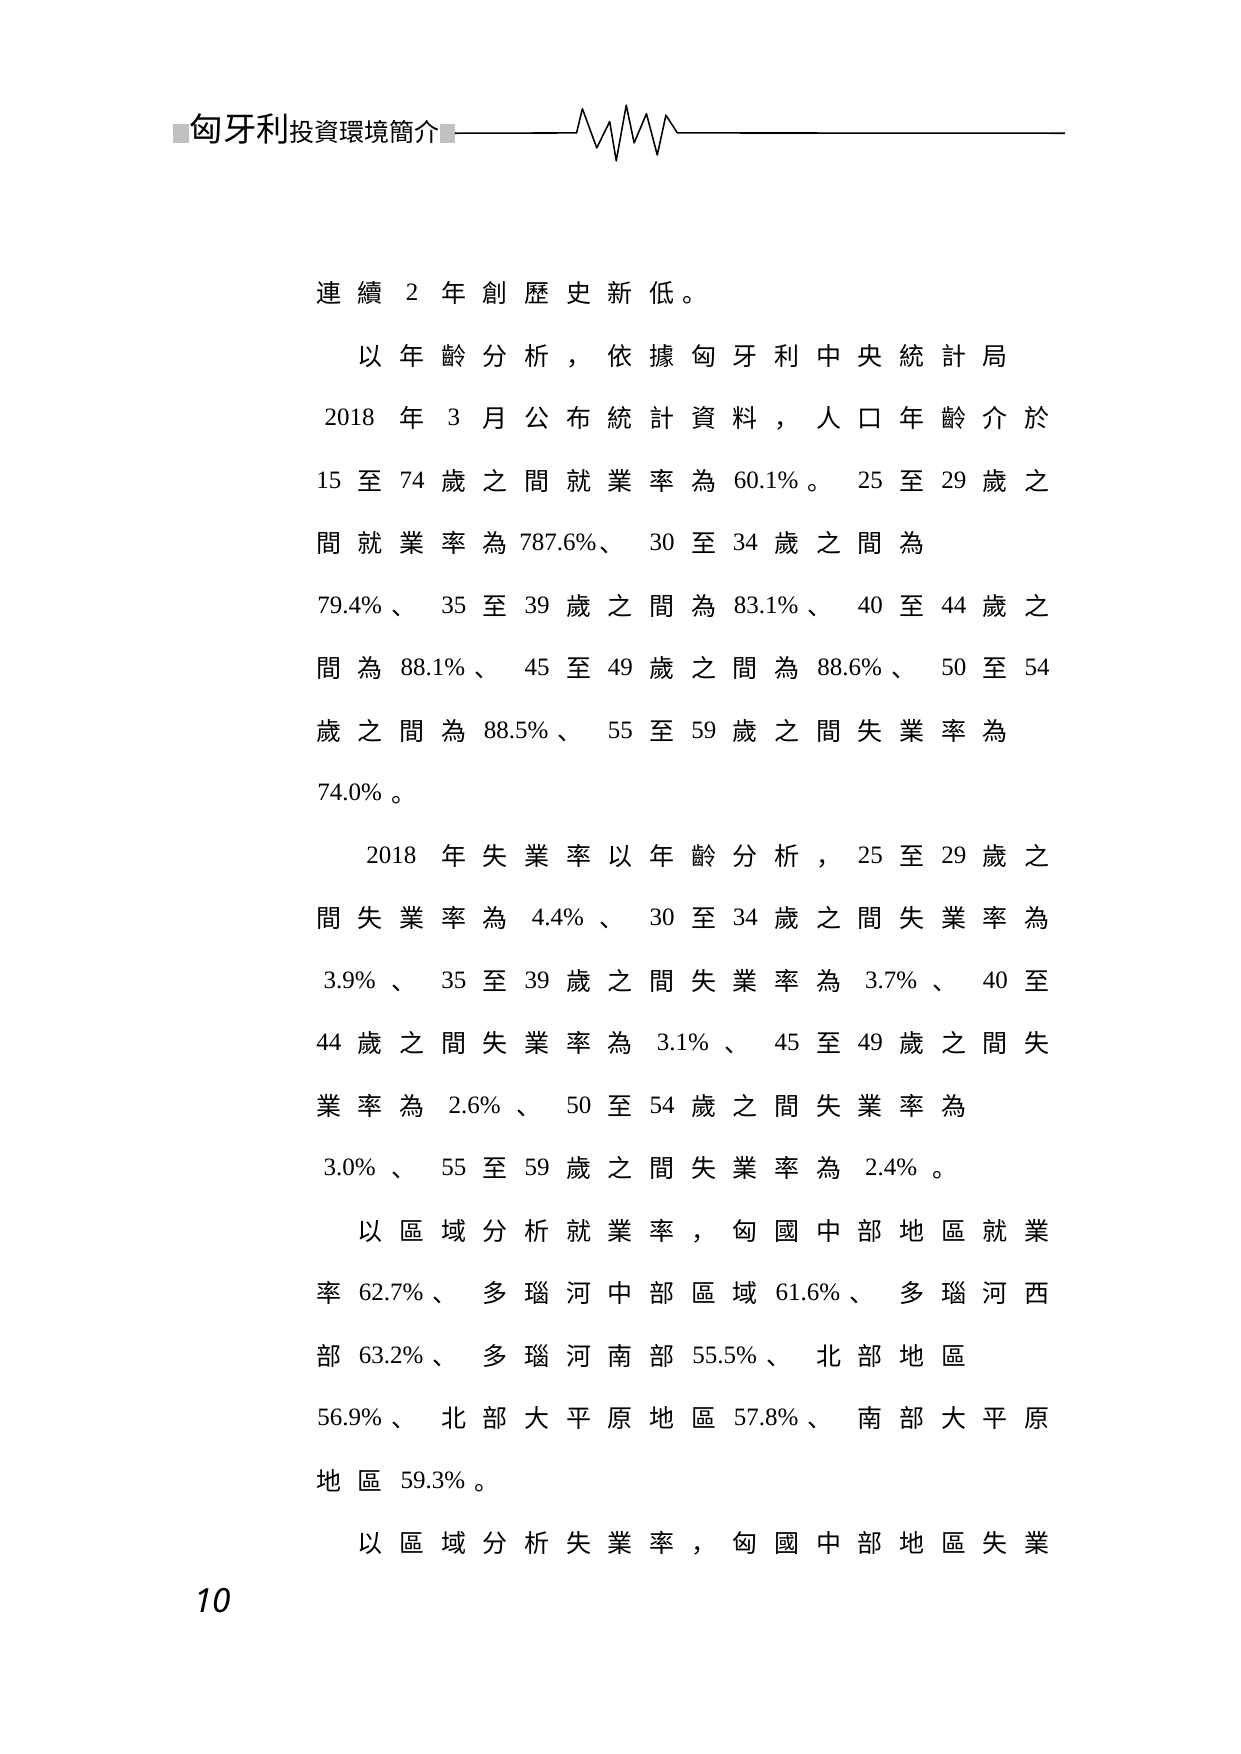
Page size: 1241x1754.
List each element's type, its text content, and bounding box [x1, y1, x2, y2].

text 連續2年創歷史新低。 [281, 250, 1058, 313]
text 以區域分析失業率，匈國中部地區失業 [281, 1500, 1058, 1563]
text 2018年失業率以年齡分析，25至29歲之間失業率為4.4%、30至34歲之間失業率為3.9%、35至39歲之間失業率為3.7%、40至44歲之間失業率為3.1%、45至49歲之間失業率為2.6%、50至54歲之間失業率為3.0%、55至59歲之間失業率為2.4%。 [281, 813, 1058, 1188]
text 以年齡分析，依據匈牙利中央統計局2018年3月公布統計資料，人口年齡介於15至74歲之間就業率為60.1%。25至29歲之間就業率為787.6%、30至34歲之間為79.4%、35至39歲之間為83.1%、40至44歲之間為88.1%、45至49歲之間為88.6%、50至54歲之間為88.5%、55至59歲之間失業率為74.0%。 [281, 313, 1058, 813]
text 以區域分析就業率，匈國中部地區就業率62.7%、多瑙河中部區域61.6%、多瑙河西部63.2%、多瑙河南部55.5%、北部地區56.9%、北部大平原地區57.8%、南部大平原地區59.3%。 [281, 1188, 1058, 1500]
